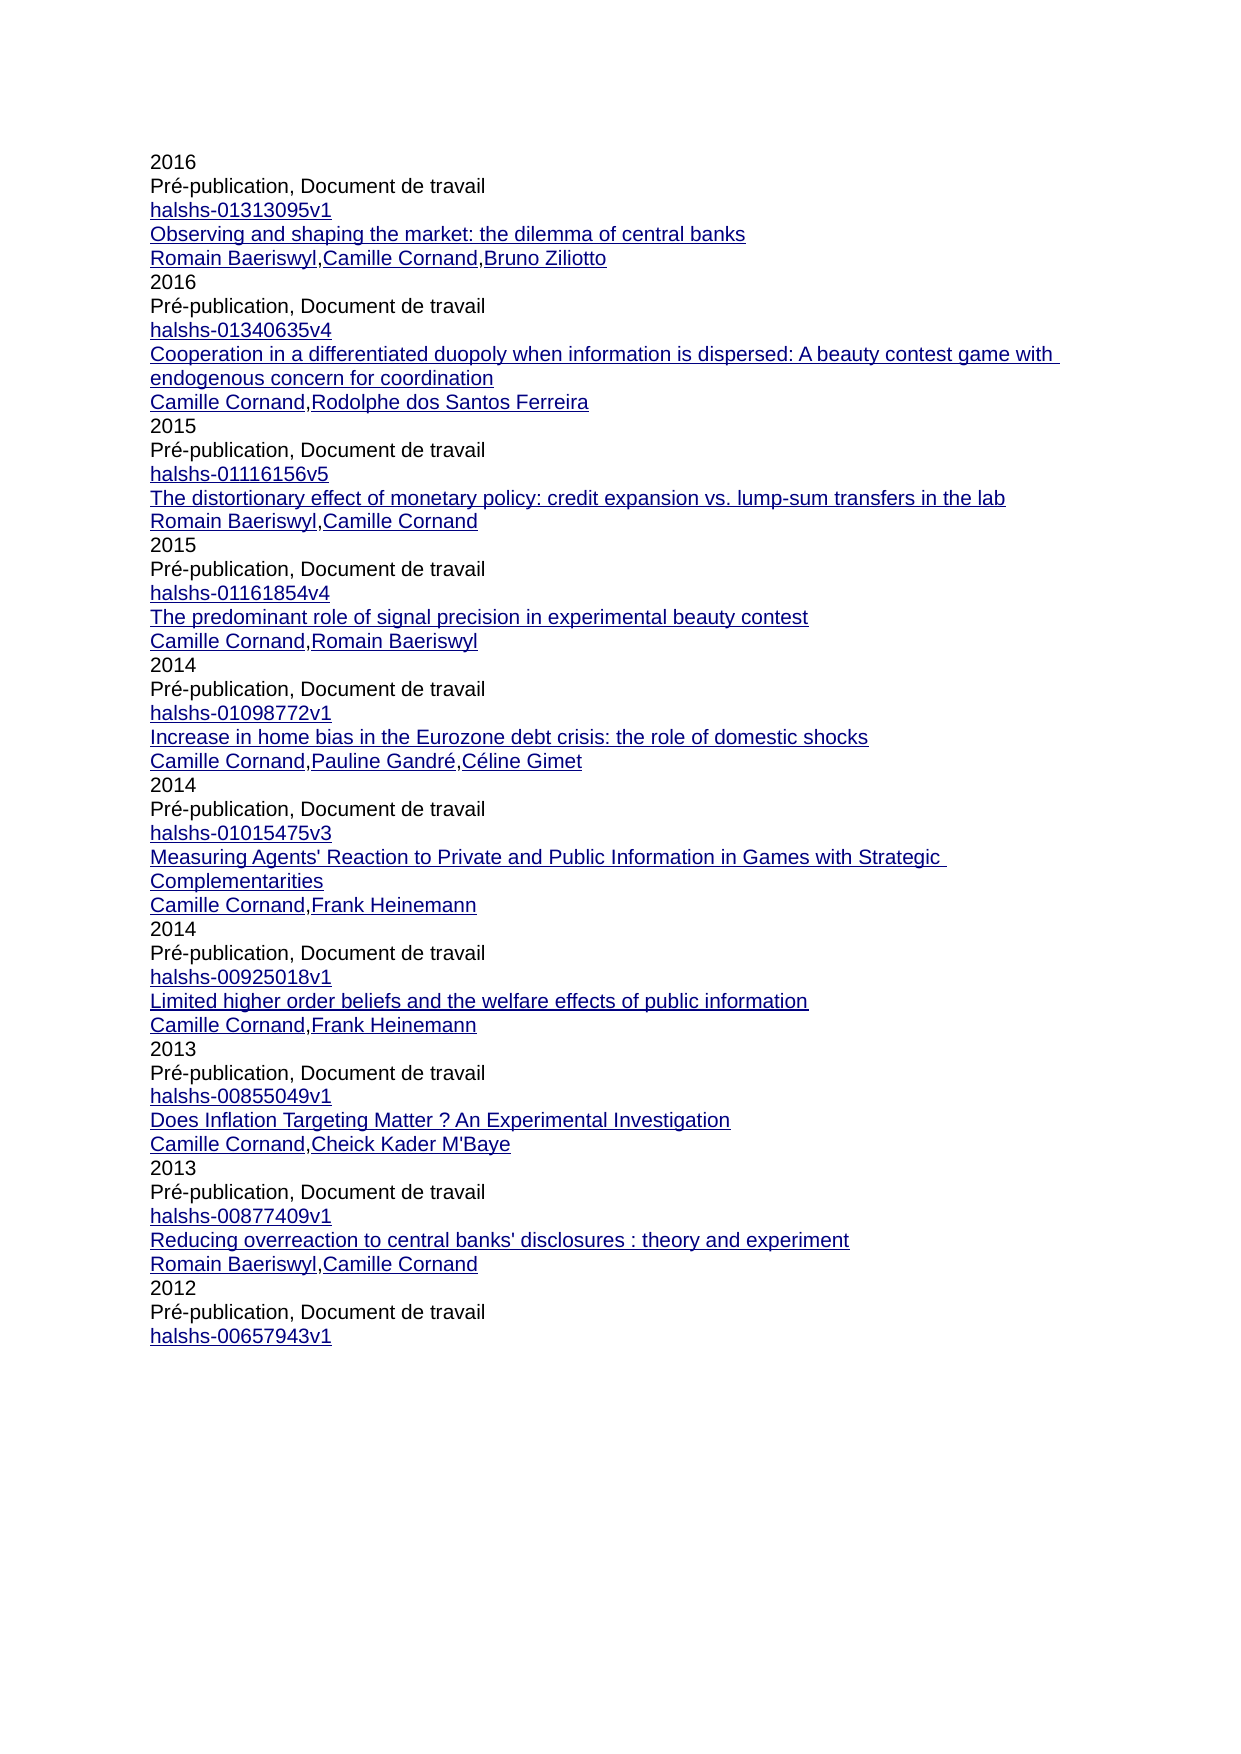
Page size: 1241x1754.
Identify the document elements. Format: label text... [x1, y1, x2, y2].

table_cell Does Inflation Targeting Matter ? An Experimental Investigation Camille Cornand,Cheick Kader M'Baye 2013 Pré-publication, Document de travail halshs-00877409v1 [150, 1108, 1090, 1228]
table_cell 2016 Pré-publication, Document de travail halshs-01313095v1 [150, 150, 1090, 222]
table_cell The distortionary effect of monetary policy: credit expansion vs. lump-sum transfers in the lab Romain Baeriswyl,Camille Cornand 2015 Pré-publication, Document de travail halshs-01161854v4 [150, 485, 1090, 605]
table_cell Increase in home bias in the Eurozone debt crisis: the role of domestic shocks Camille Cornand,Pauline Gandré,Céline Gimet 2014 Pré-publication, Document de travail halshs-01015475v3 [150, 725, 1090, 845]
table_cell Observing and shaping the market: the dilemma of central banks Romain Baeriswyl,Camille Cornand,Bruno Ziliotto 2016 Pré-publication, Document de travail halshs-01340635v4 [150, 222, 1090, 342]
table_cell Limited higher order beliefs and the welfare effects of public information Camille Cornand,Frank Heinemann 2013 Pré-publication, Document de travail halshs-00855049v1 [150, 989, 1090, 1108]
table_cell Cooperation in a differentiated duopoly when information is dispersed: A beauty contest game with endogenous concern for coordination Camille Cornand,Rodolphe dos Santos Ferreira 2015 Pré-publication, Document de travail halshs-01116156v5 [150, 342, 1090, 485]
table_cell Reducing overreaction to central banks' disclosures : theory and experiment Romain Baeriswyl,Camille Cornand 2012 Pré-publication, Document de travail halshs-00657943v1 [150, 1228, 1090, 1348]
table_cell The predominant role of signal precision in experimental beauty contest Camille Cornand,Romain Baeriswyl 2014 Pré-publication, Document de travail halshs-01098772v1 [150, 605, 1090, 725]
table_cell Measuring Agents' Reaction to Private and Public Information in Games with Strategic Complementarities Camille Cornand,Frank Heinemann 2014 Pré-publication, Document de travail halshs-00925018v1 [150, 845, 1090, 988]
